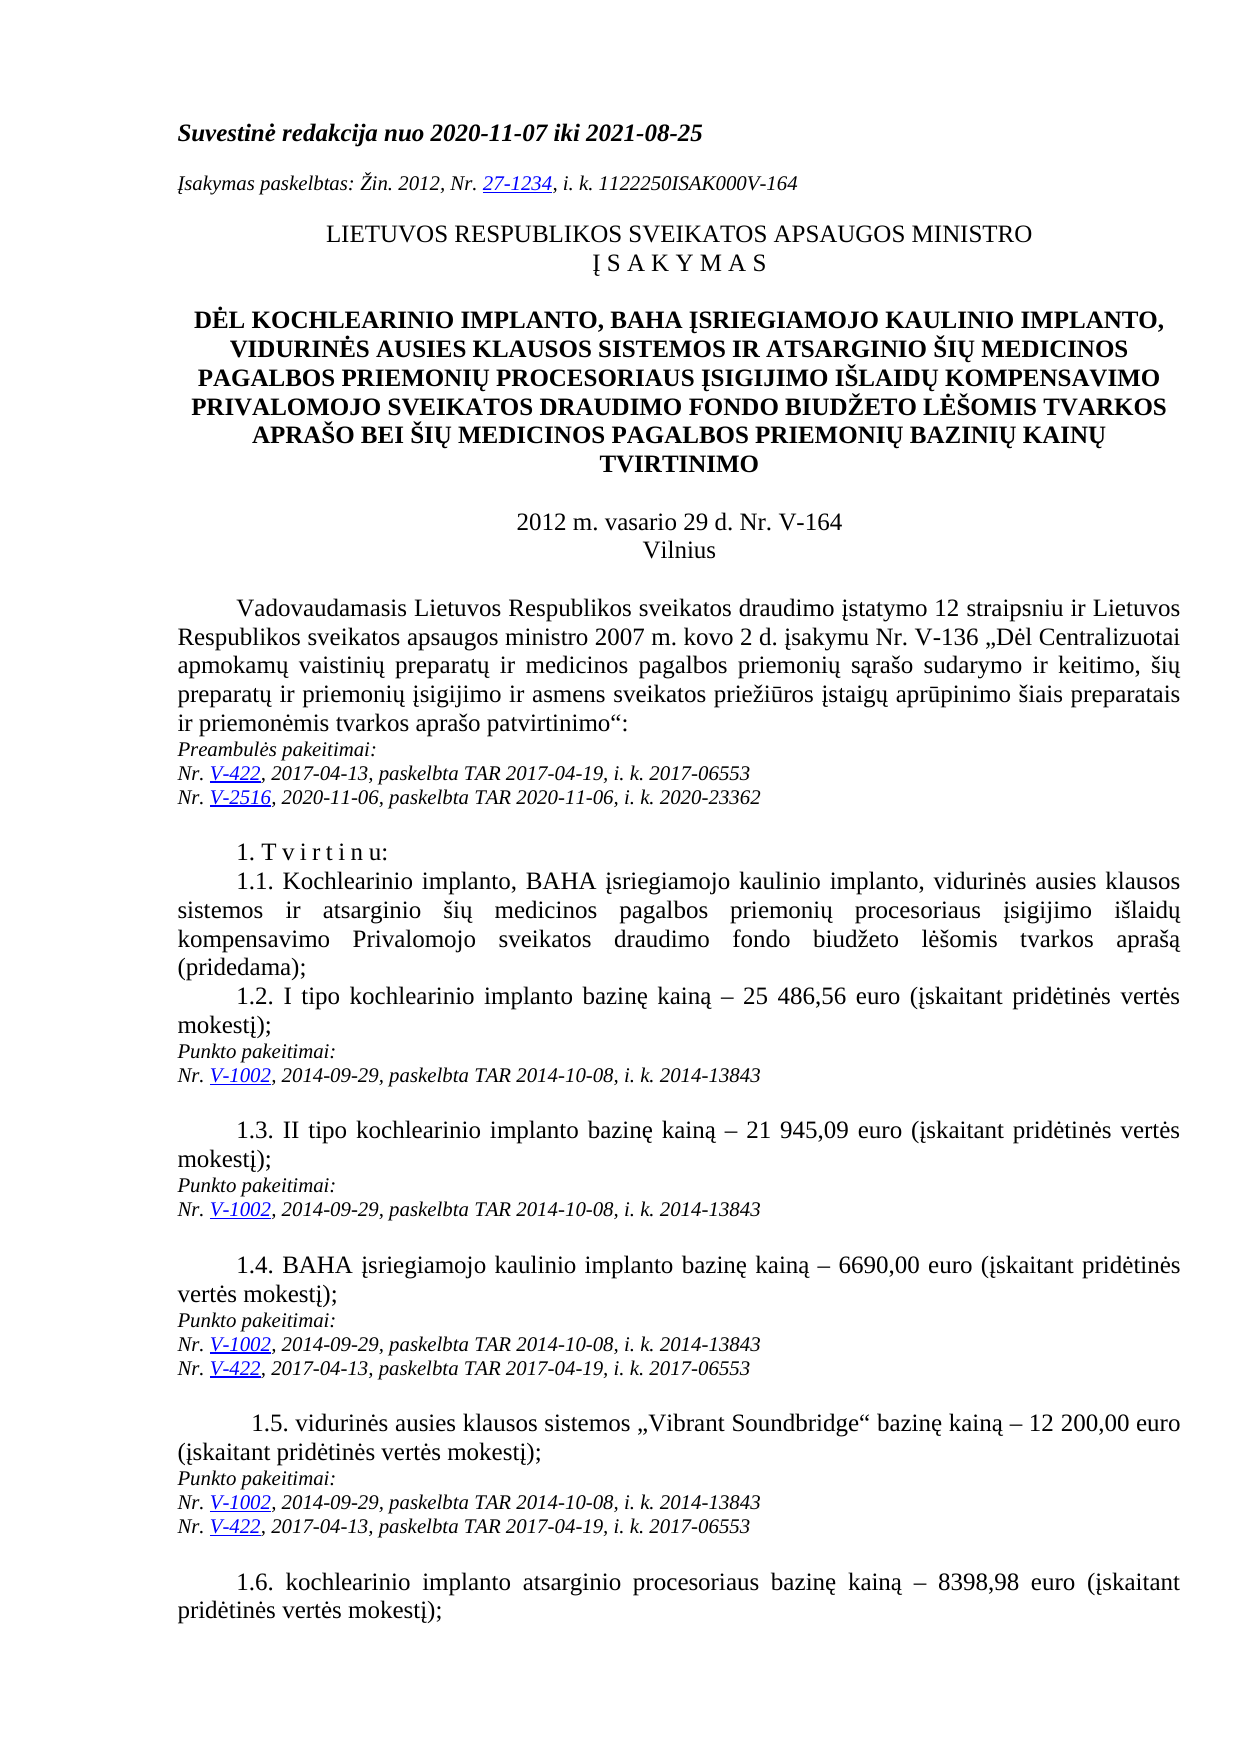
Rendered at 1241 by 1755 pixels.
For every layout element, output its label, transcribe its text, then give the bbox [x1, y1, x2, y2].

text 1.2. I tipo kochlearinio implanto bazinę kainą – 25 486,56 euro (įskaitant pridėtinės vertės mokestį); [177, 981, 1181, 1039]
text 1.3. II tipo kochlearinio implanto bazinę kainą – 21 945,09 euro (įskaitant pridėtinės vertės mokestį); [177, 1116, 1181, 1173]
text Nr. V-1002, 2014-09-29, paskelbta TAR 2014-10-08, i. k. 2014-13843 [177, 1490, 1181, 1514]
text Nr. V-2516, 2020-11-06, paskelbta TAR 2020-11-06, i. k. 2020-23362 [177, 785, 1181, 809]
text DĖL KOCHLEARINIO IMPLANTO, BAHA ĮSRIEGIAMOJO KAULINIO IMPLANTO, VIDURINĖS AUSIES KLAUSOS SISTEMOS IR ATSARGINIO ŠIŲ MEDICINOS PAGALBOS PRIEMONIŲ PROCESORIAUS ĮSIGIJIMO IŠLAIDŲ KOMPENSAVIMO PRIVALOMOJO SVEIKATOS DRAUDIMO FONDO BIUDŽETO LĖŠOMIS TVARKOS APRAŠO BEI ŠIŲ MEDICINOS PAGALBOS PRIEMONIŲ BAZINIŲ KAINŲ TVIRTINIMO [177, 305, 1181, 478]
text Suvestinė redakcija nuo 2020-11-07 iki 2021-08-25 [177, 118, 1181, 147]
text Nr. V-1002, 2014-09-29, paskelbta TAR 2014-10-08, i. k. 2014-13843 [177, 1332, 1181, 1356]
text Nr. V-422, 2017-04-13, paskelbta TAR 2017-04-19, i. k. 2017-06553 [177, 761, 1181, 785]
text 2012 m. vasario 29 d. Nr. V-164 [177, 507, 1181, 535]
text Vilnius [177, 535, 1181, 564]
text Punkto pakeitimai: [177, 1039, 1181, 1063]
text Nr. V-1002, 2014-09-29, paskelbta TAR 2014-10-08, i. k. 2014-13843 [177, 1197, 1181, 1221]
text 1.4. BAHA įsriegiamojo kaulinio implanto bazinę kainą – 6690,00 euro (įskaitant pridėtinės vertės mokestį); [177, 1250, 1181, 1307]
text Punkto pakeitimai: [177, 1173, 1181, 1197]
text 1.5. vidurinės ausies klausos sistemos „Vibrant Soundbridge“ bazinę kainą – 12 200,00 euro (įskaitant pridėtinės vertės mokestį); [177, 1408, 1181, 1466]
text Į S A K Y M A S [177, 248, 1181, 277]
text Vadovaudamasis Lietuvos Respublikos sveikatos draudimo įstatymo 12 straipsniu ir Lietuvos Respublikos sveikatos apsaugos ministro 2007 m. kovo 2 d. įsakymu Nr. V-136 „Dėl Centralizuotai apmokamų vaistinių preparatų ir medicinos pagalbos priemonių sąrašo sudarymo ir keitimo, šių preparatų ir priemonių įsigijimo ir asmens sveikatos priežiūros įstaigų aprūpinimo šiais preparatais ir priemonėmis tvarkos aprašo patvirtinimo“: [177, 593, 1181, 737]
text Punkto pakeitimai: [177, 1466, 1181, 1490]
text Nr. V-422, 2017-04-13, paskelbta TAR 2017-04-19, i. k. 2017-06553 [177, 1356, 1181, 1380]
text Punkto pakeitimai: [177, 1307, 1181, 1332]
text 1.6. kochlearinio implanto atsarginio procesoriaus bazinę kainą – 8398,98 euro (įskaitant pridėtinės vertės mokestį); [177, 1567, 1181, 1624]
text Įsakymas paskelbtas: Žin. 2012, Nr. 27-1234, i. k. 1122250ISAK000V-164 [177, 171, 1181, 195]
text Nr. V-1002, 2014-09-29, paskelbta TAR 2014-10-08, i. k. 2014-13843 [177, 1063, 1181, 1087]
text Preambulės pakeitimai: [177, 737, 1181, 761]
text 1. Tvirtinu: [177, 837, 1181, 866]
text LIETUVOS RESPUBLIKOS SVEIKATOS APSAUGOS MINISTRO [177, 219, 1181, 248]
text Nr. V-422, 2017-04-13, paskelbta TAR 2017-04-19, i. k. 2017-06553 [177, 1514, 1181, 1538]
text 1.1. Kochlearinio implanto, BAHA įsriegiamojo kaulinio implanto, vidurinės ausies klausos sistemos ir atsarginio šių medicinos pagalbos priemonių procesoriaus įsigijimo išlaidų kompensavimo Privalomojo sveikatos draudimo fondo biudžeto lėšomis tvarkos aprašą (pridedama); [177, 866, 1181, 981]
